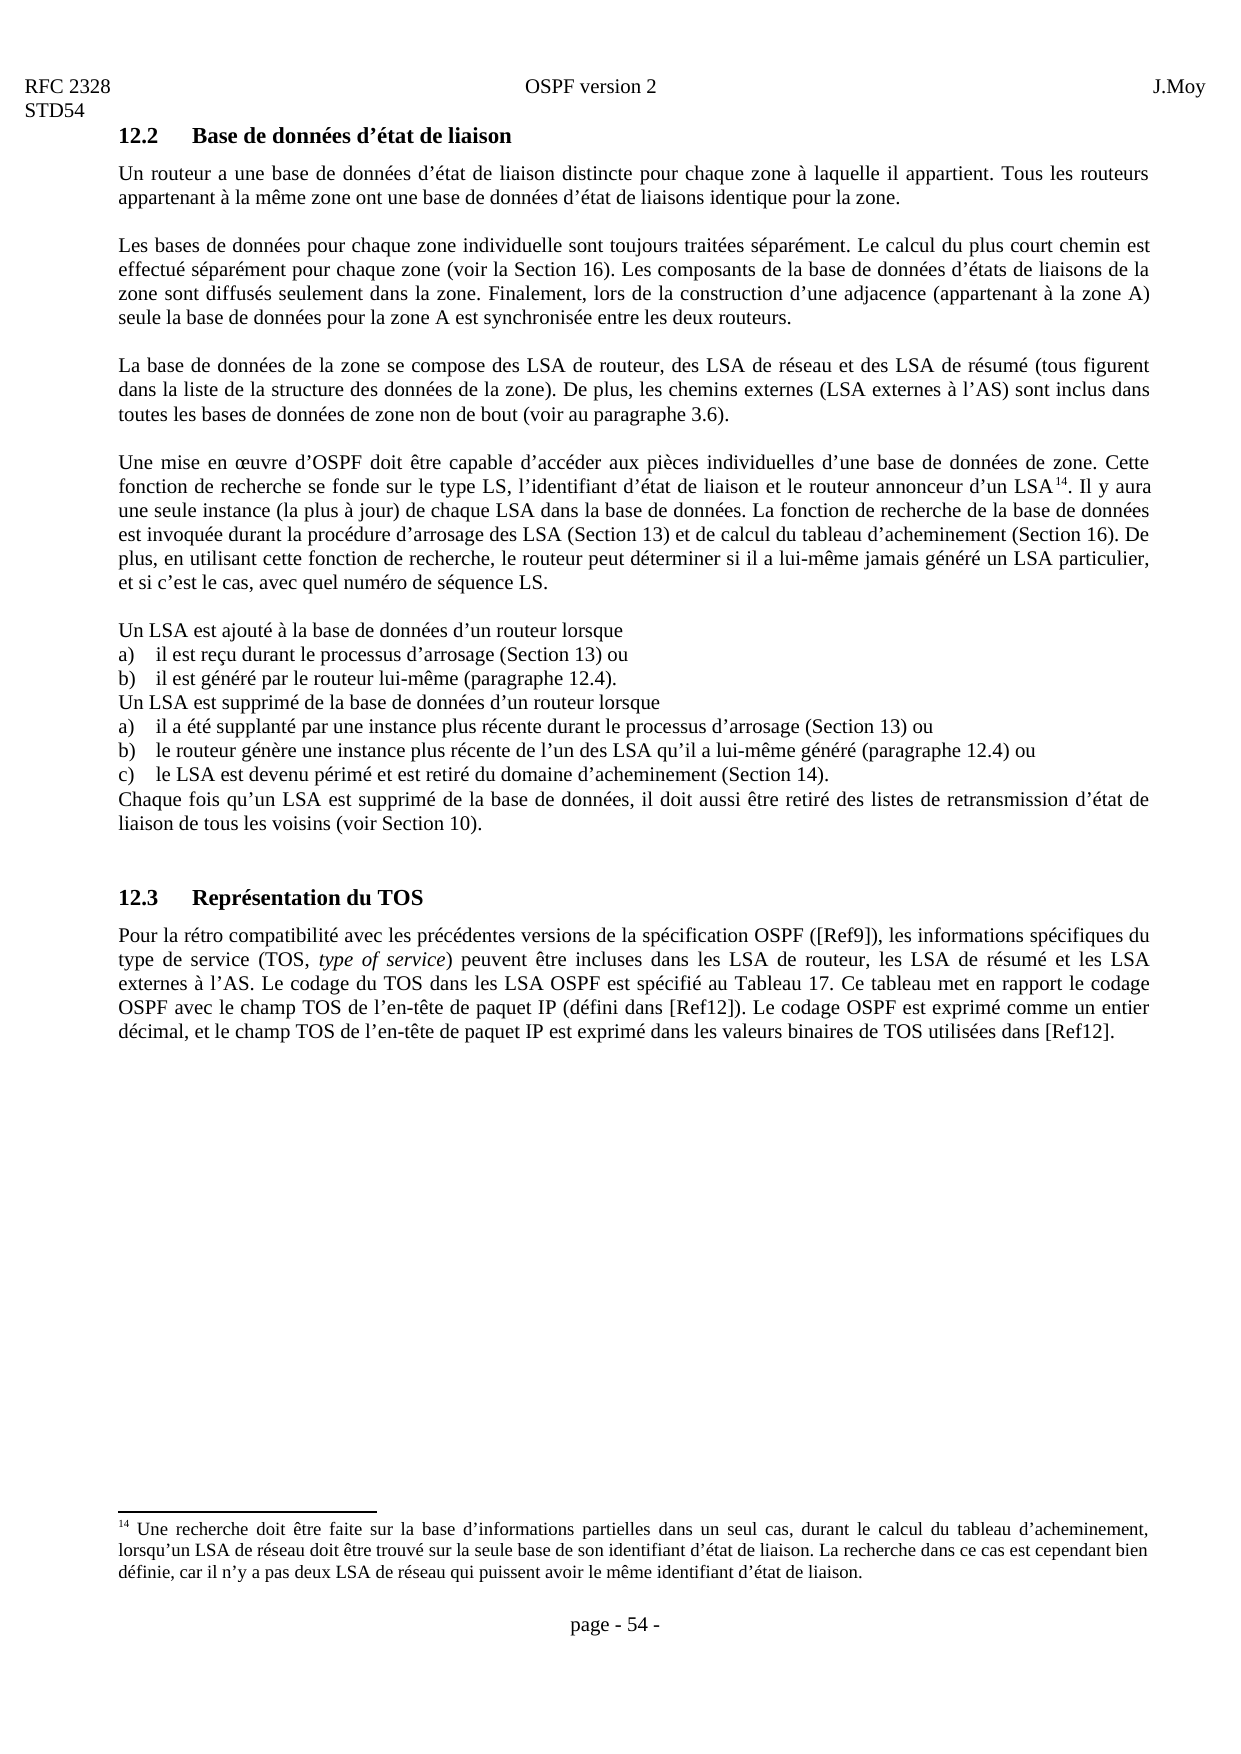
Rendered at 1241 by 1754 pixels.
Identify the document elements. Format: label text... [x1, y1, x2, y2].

text Les bases de données pour chaque zone individuelle sont toujours traitées séparément. Le calcul du plus court chemin est effectué séparément pour chaque zone (voir la Section 16). Les composants de la base de données d’états de liaisons de la zone sont diffusés seulement dans la zone. Finalement, lors de la construction d’une adjacence (appartenant à la zone A) seule la base de données pour la zone A est synchronisée entre les deux routeurs. [118, 233, 1152, 329]
text c) le LSA est devenu périmé et est retiré du domaine d’acheminement (Section 14). [118, 762, 1152, 786]
text Un routeur a une base de données d’état de liaison distincte pour chaque zone à laquelle il appartient. Tous les routeurs appartenant à la même zone ont une base de données d’état de liaisons identique pour la zone. [118, 161, 1152, 209]
text b) il est généré par le routeur lui-même (paragraphe 12.4). [118, 666, 1152, 690]
text b) le routeur génère une instance plus récente de l’un des LSA qu’il a lui-même généré (paragraphe 12.4) ou [118, 738, 1152, 762]
text Une recherche doit être faite sur la base d’informations partielles dans un seul cas, durant le calcul du tableau d’acheminement, lorsqu’un LSA de réseau doit être trouvé sur la seule base de son identifiant d’état de liaison. La recherche dans ce cas est cependant bien définie, car il n’y a pas deux LSA de réseau qui puissent avoir le même identifiant d’état de liaison. [118, 1518, 1152, 1582]
text 12.3 Représentation du TOS [118, 884, 1152, 910]
text Chaque fois qu’un LSA est supprimé de la base de données, il doit aussi être retiré des listes de retransmission d’état de liaison de tous les voisins (voir Section 10). [118, 786, 1152, 834]
text Un LSA est supprimé de la base de données d’un routeur lorsque [118, 690, 1152, 714]
text a) il est reçu durant le processus d’arrosage (Section 13) ou [118, 642, 1152, 666]
text La base de données de la zone se compose des LSA de routeur, des LSA de réseau et des LSA de résumé (tous figurent dans la liste de la structure des données de la zone). De plus, les chemins externes (LSA externes à l’AS) sont inclus dans toutes les bases de données de zone non de bout (voir au paragraphe 3.6). [118, 353, 1152, 426]
text Pour la rétro compatibilité avec les précédentes versions de la spécification OSPF ([Ref9]), les informations spécifiques du type de service (TOS, type of service) peuvent être incluses dans les LSA de routeur, les LSA de résumé et les LSA externes à l’AS. Le codage du TOS dans les LSA OSPF est spécifié au Tableau 17. Ce tableau met en rapport le codage OSPF avec le champ TOS de l’en-tête de paquet IP (défini dans [Ref12]). Le codage OSPF est exprimé comme un entier décimal, et le champ TOS de l’en-tête de paquet IP est exprimé dans les valeurs binaires de TOS utilisées dans [Ref12]. [118, 922, 1152, 1043]
text a) il a été supplanté par une instance plus récente durant le processus d’arrosage (Section 13) ou [118, 714, 1152, 738]
text Un LSA est ajouté à la base de données d’un routeur lorsque [118, 618, 1152, 642]
text 12.2 Base de données d’état de liaison [118, 122, 1152, 148]
text Une mise en œuvre d’OSPF doit être capable d’accéder aux pièces individuelles d’une base de données de zone. Cette fonction de recherche se fonde sur le type LS, l’identifiant d’état de liaison et le routeur annonceur d’un LSA. Il y aura une seule instance (la plus à jour) de chaque LSA dans la base de données. La fonction de recherche de la base de données est invoquée durant la procédure d’arrosage des LSA (Section 13) et de calcul du tableau d’acheminement (Section 16). De plus, en utilisant cette fonction de recherche, le routeur peut déterminer si il a lui-même jamais généré un LSA particulier, et si c’est le cas, avec quel numéro de séquence LS. [118, 449, 1152, 594]
